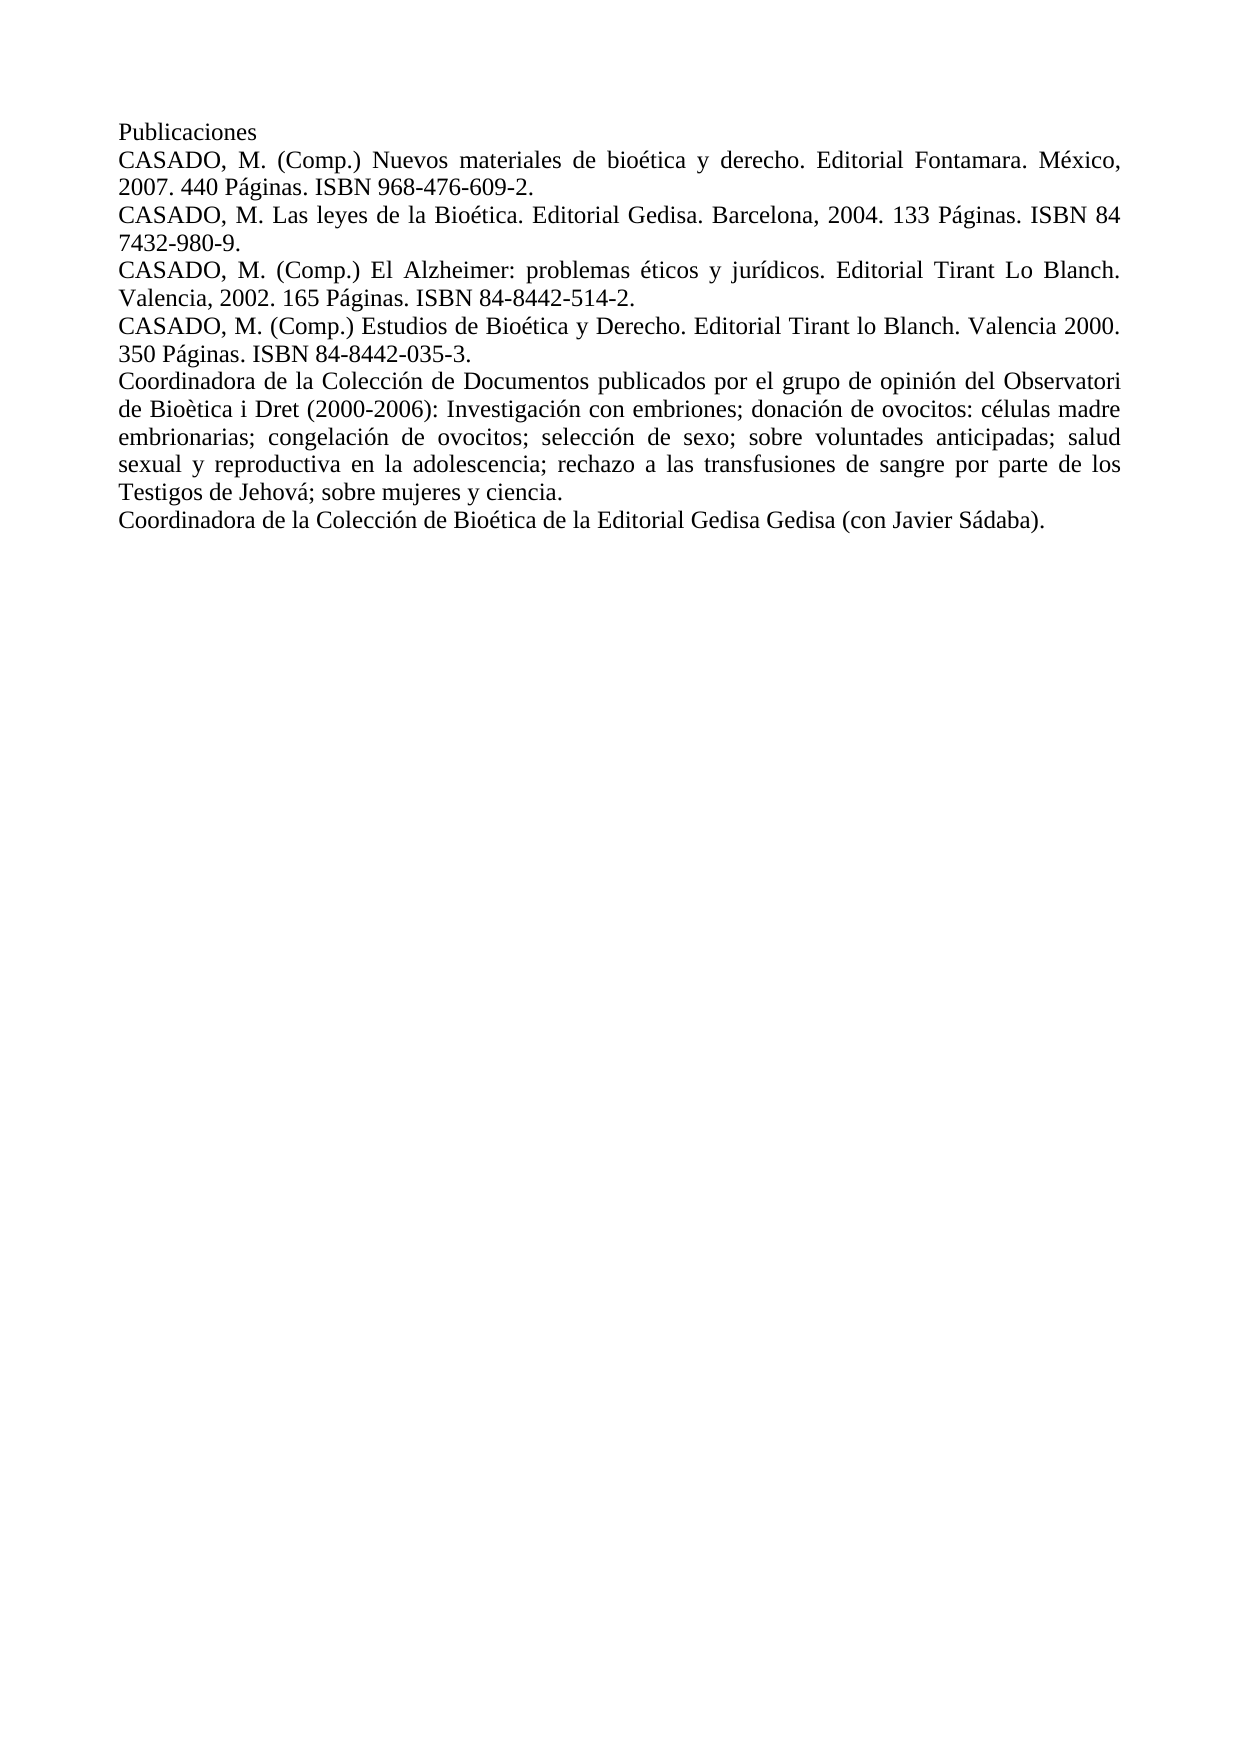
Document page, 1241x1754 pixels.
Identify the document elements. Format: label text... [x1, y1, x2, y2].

text Publicaciones [118, 118, 1122, 146]
text CASADO, M. Las leyes de la Bioética. Editorial Gedisa. Barcelona, 2004. 133 Páginas. ISBN 84 7432-980-9. [118, 201, 1122, 257]
text Coordinadora de la Colección de Documentos publicados por el grupo de opinión del Observatori de Bioètica i Dret (2000-2006): Investigación con embriones; donación de ovocitos: células madre embrionarias; congelación de ovocitos; selección de sexo; sobre voluntades anticipadas; salud sexual y reproductiva en la adolescencia; rechazo a las transfusiones de sangre por parte de los Testigos de Jehová; sobre mujeres y ciencia. [118, 367, 1122, 506]
text CASADO, M. (Comp.) El Alzheimer: problemas éticos y jurídicos. Editorial Tirant Lo Blanch. Valencia, 2002. 165 Páginas. ISBN 84-8442-514-2. [118, 257, 1122, 312]
text Coordinadora de la Colección de Bioética de la Editorial Gedisa Gedisa (con Javier Sádaba). [118, 506, 1122, 534]
text CASADO, M. (Comp.) Estudios de Bioética y Derecho. Editorial Tirant lo Blanch. Valencia 2000. 350 Páginas. ISBN 84-8442-035-3. [118, 312, 1122, 367]
text CASADO, M. (Comp.) Nuevos materiales de bioética y derecho. Editorial Fontamara. México, 2007. 440 Páginas. ISBN 968-476-609-2. [118, 146, 1122, 201]
